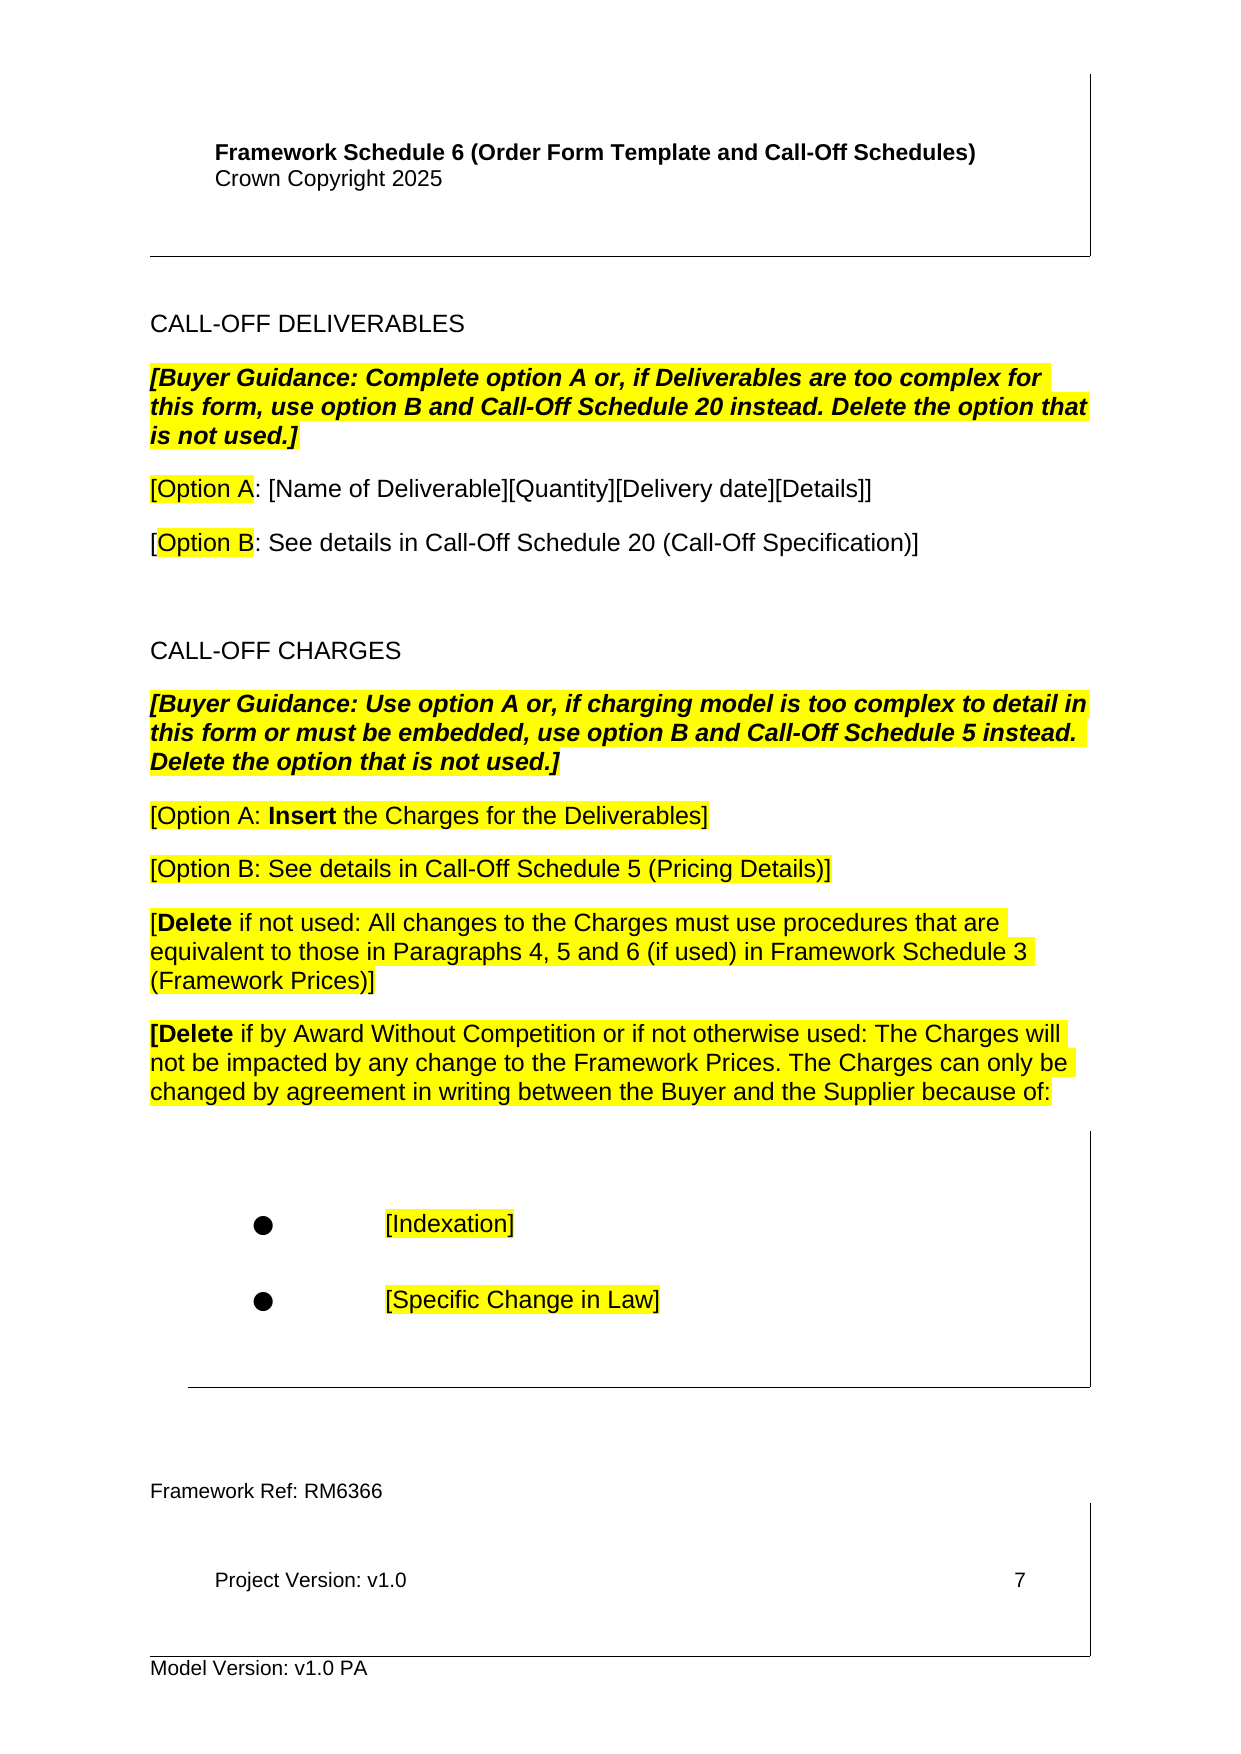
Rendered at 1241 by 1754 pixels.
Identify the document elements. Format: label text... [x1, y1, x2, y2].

text CALL-OFF CHARGES [150, 636, 1090, 664]
list [Indexation] [187, 1131, 1090, 1207]
text [Buyer Guidance: Use option A or, if charging model is too complex to detail in this form or must be embedded, use option B and Call-Off Schedule 5 instead. Delete the option that is not used.] [150, 689, 1090, 776]
text [Option B: See details in Call-Off Schedule 20 (Call-Off Specification)] [150, 528, 1090, 557]
text [Buyer Guidance: Complete option A or, if Deliverables are too complex for this form, use option B and Call-Off Schedule 20 instead. Delete the option that is not used.] [150, 363, 1090, 449]
text [Option A: [Name of Deliverable][Quantity][Delivery date][Details]] [150, 474, 1090, 503]
text [Delete if not used: All changes to the Charges must use procedures that are equivalent to those in Paragraphs 4, 5 and 6 (if used) in Framework Schedule 3 (Framework Prices)] [150, 908, 1090, 994]
text CALL-OFF DELIVERABLES [150, 309, 1090, 338]
list [Specific Change in Law] [187, 1207, 1090, 1387]
text [Option B: See details in Call-Off Schedule 5 (Pricing Details)] [150, 854, 1090, 883]
text [Option A: Insert the Charges for the Deliverables] [150, 801, 1090, 829]
text [Delete if by Award Without Competition or if not otherwise used: The Charges will not be impacted by any change to the Framework Prices. The Charges can only be changed by agreement in writing between the Buyer and the Supplier because of: [150, 1019, 1090, 1106]
